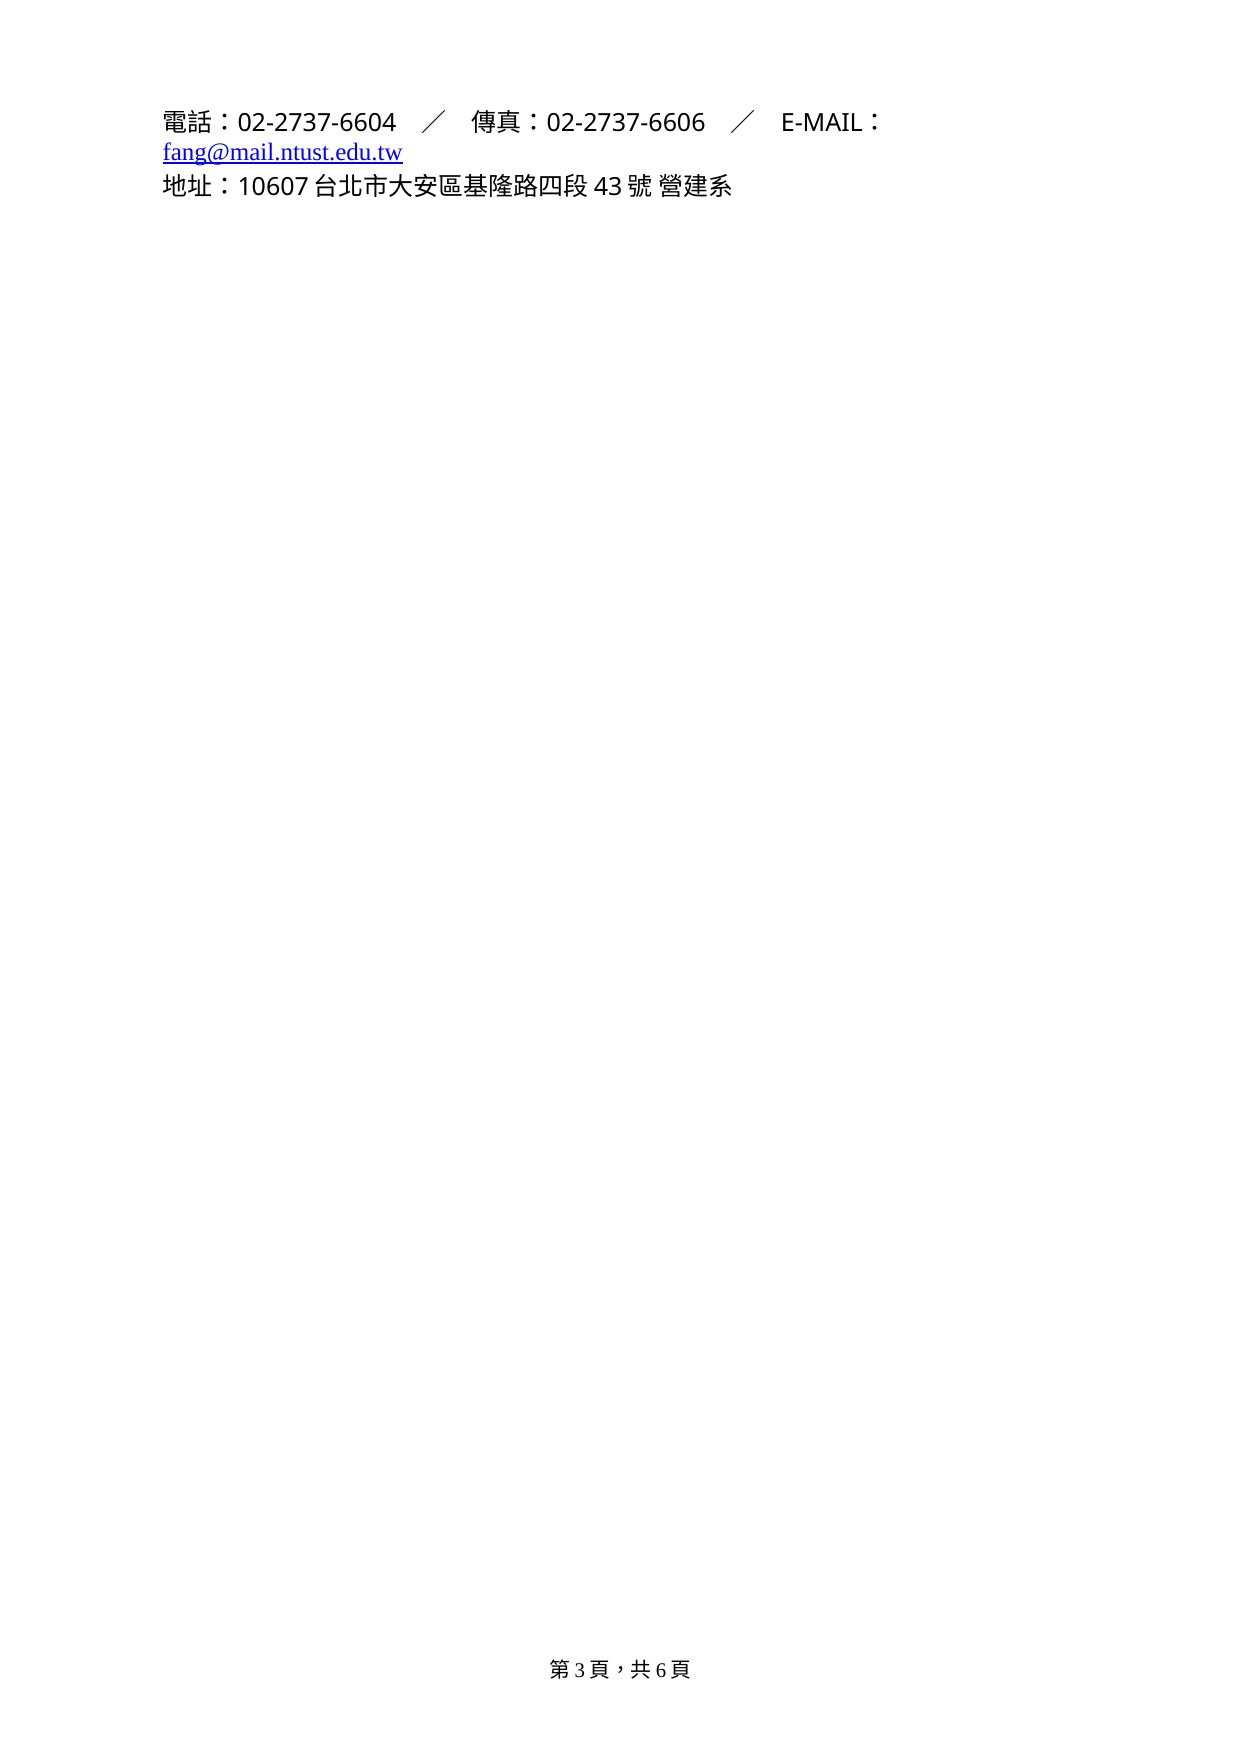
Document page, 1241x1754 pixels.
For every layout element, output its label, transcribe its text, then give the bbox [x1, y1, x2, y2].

text 地址：10607台北市大安區基隆路四段43號 營建系 [162, 166, 1128, 202]
text 電話：02-2737-6604 ／ 傳真：02-2737-6606 ／ E-MAIL：fang@mail.ntust.edu.tw [162, 102, 1128, 166]
